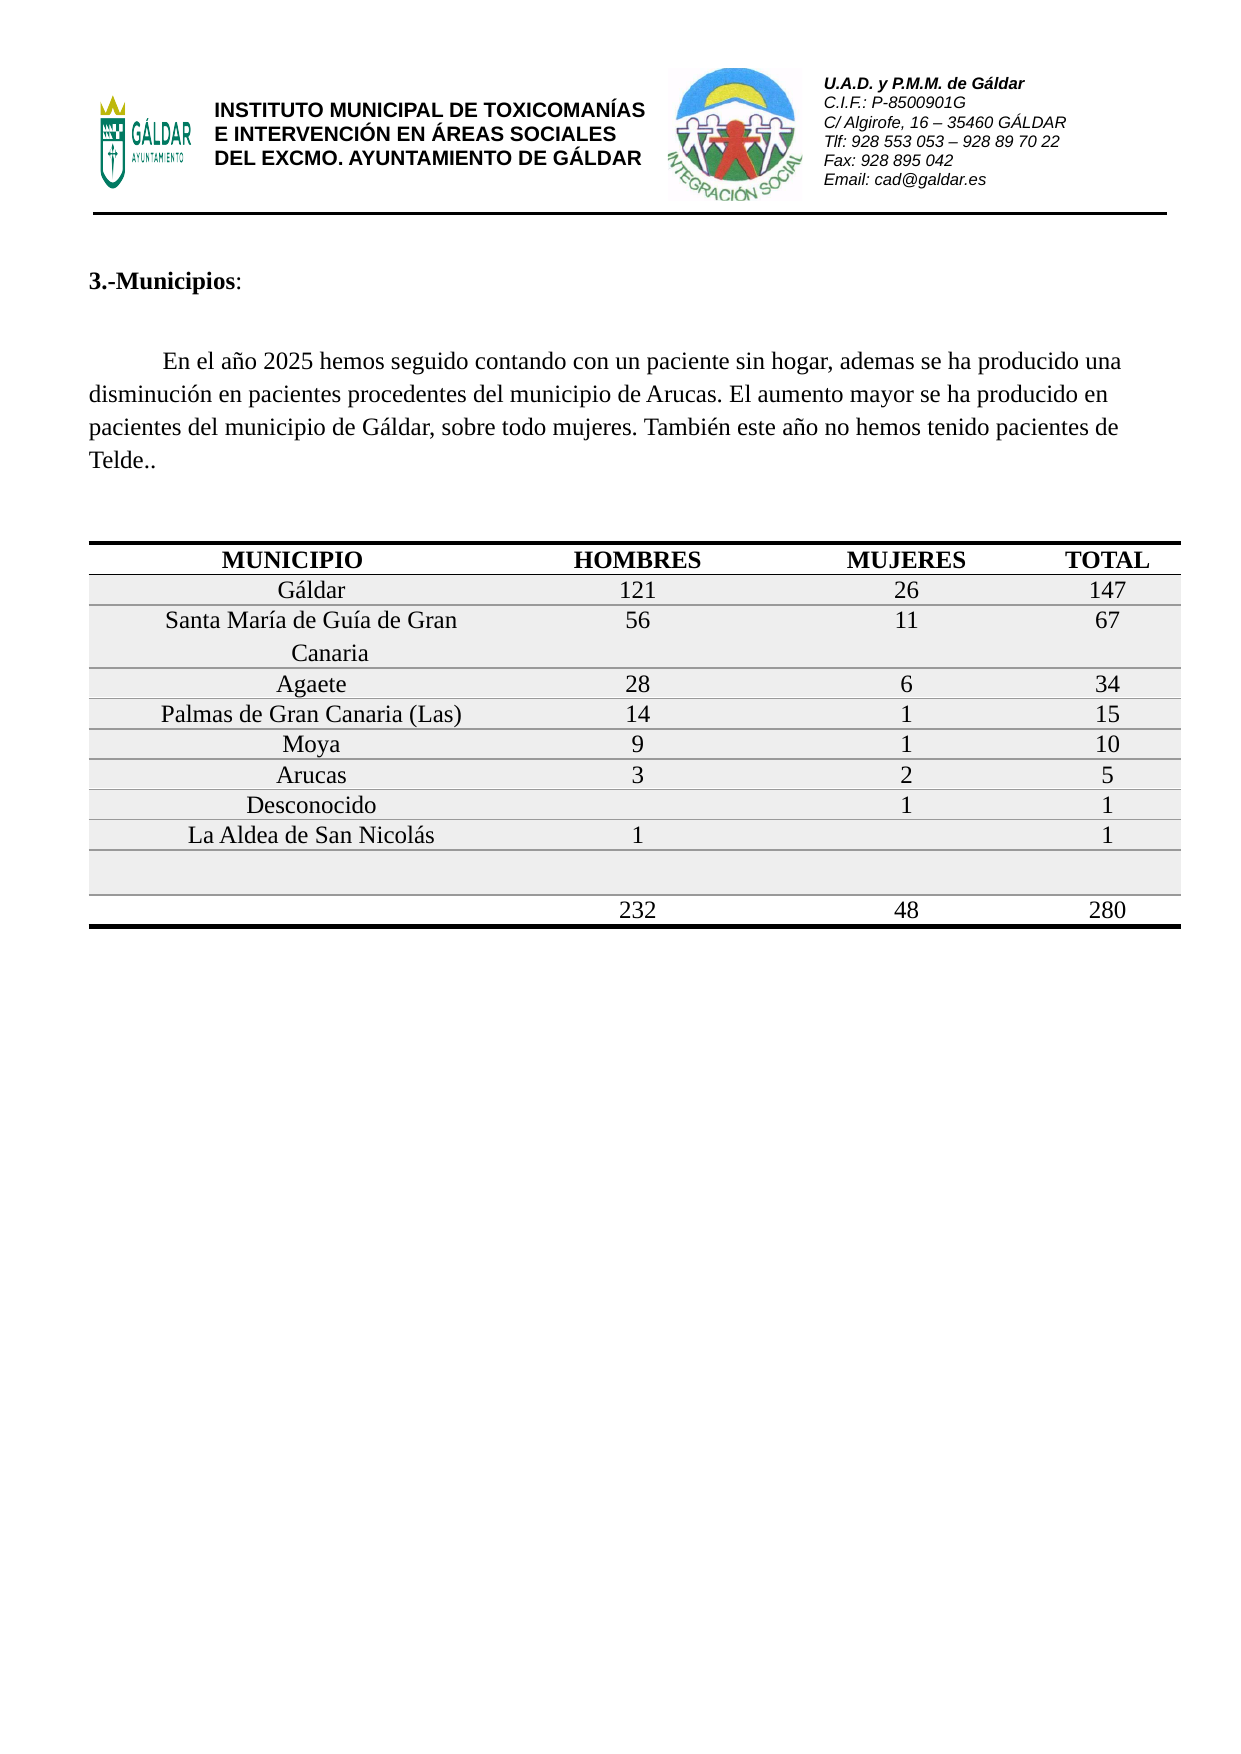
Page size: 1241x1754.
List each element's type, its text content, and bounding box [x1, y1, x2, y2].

table_cell 28 [496, 669, 779, 697]
picture [91, 71, 199, 212]
table_cell 15 [1034, 699, 1181, 728]
table_cell 9 [496, 730, 779, 758]
table_cell 26 [779, 575, 1034, 604]
table_cell Desconocido [89, 790, 496, 819]
table_cell [496, 790, 779, 819]
table_cell 10 [1034, 730, 1181, 758]
table_cell 1 [1034, 820, 1181, 849]
table_cell 1 [1034, 790, 1181, 819]
table_header MUNICIPIO [89, 545, 496, 573]
table_header HOMBRES [496, 545, 779, 573]
table_cell 48 [779, 896, 1034, 924]
table_cell [496, 851, 779, 894]
table_cell Arucas [89, 760, 496, 788]
table_cell 1 [779, 730, 1034, 758]
text En el año 2025 hemos seguido contando con un paciente sin hogar, ademas se ha producido una disminución en pacientes procedentes del municipio de Arucas. El aumento mayor se ha producido en pacientes del municipio de Gáldar, sobre todo mujeres. También este año no hemos tenido pacientes de Telde.. [88, 346, 1181, 474]
table_cell 11 [779, 606, 1034, 667]
table_header MUJERES [779, 545, 1034, 573]
picture [667, 68, 803, 201]
table_cell Moya [89, 730, 496, 758]
table_cell 1 [496, 820, 779, 849]
table_cell 147 [1034, 575, 1181, 604]
table_header TOTAL [1034, 545, 1181, 573]
table_cell [89, 851, 496, 894]
table_cell 232 [496, 896, 779, 924]
table_cell 5 [1034, 760, 1181, 788]
table_cell 14 [496, 699, 779, 728]
table_cell 280 [1034, 896, 1181, 924]
table_cell 6 [779, 669, 1034, 697]
table_cell [779, 820, 1034, 849]
table_cell [89, 896, 496, 924]
table_cell La Aldea de San Nicolás [89, 820, 496, 849]
table_cell 1 [779, 790, 1034, 819]
table_cell Gáldar [89, 575, 496, 604]
table_cell Palmas de Gran Canaria (Las) [89, 699, 496, 728]
table_cell Agaete [89, 669, 496, 697]
table_cell 121 [496, 575, 779, 604]
table_cell 67 [1034, 606, 1181, 667]
table_cell 1 [779, 699, 1034, 728]
table_cell 2 [779, 760, 1034, 788]
table_cell [1034, 851, 1181, 894]
table_cell 56 [496, 606, 779, 667]
table_cell 34 [1034, 669, 1181, 697]
table_cell 3 [496, 760, 779, 788]
table_cell [779, 851, 1034, 894]
text 3.-Municipios: [88, 266, 1181, 294]
table_cell Santa María de Guía de Gran Canaria [89, 606, 496, 667]
